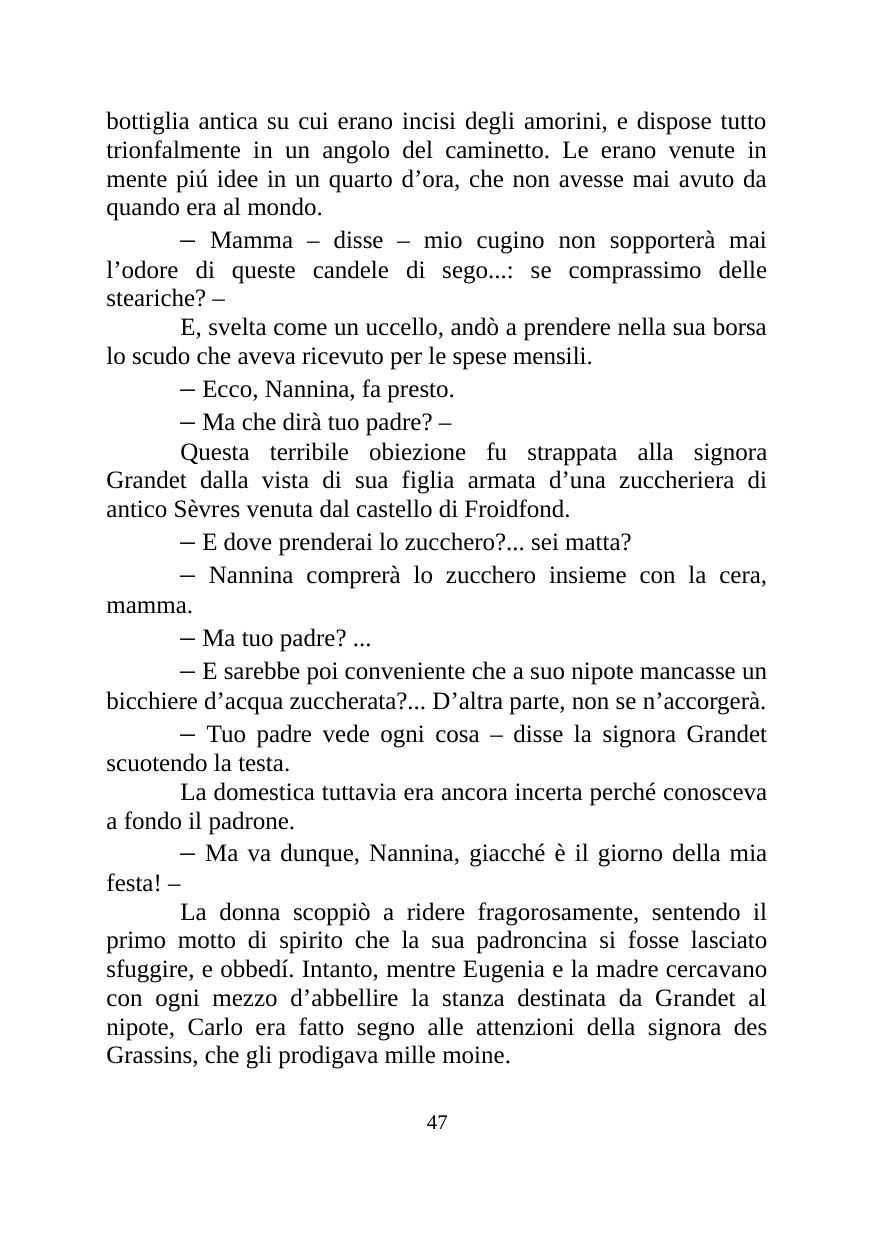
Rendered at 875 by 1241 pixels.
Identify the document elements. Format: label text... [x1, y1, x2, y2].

text – E sarebbe poi conveniente che a suo nipote mancasse un bicchiere d’acqua zuccherata?... D’altra parte, non se n’accorgerà. [106, 652, 768, 715]
text Questa terribile obiezione fu strappata alla signora Grandet dalla vista di sua figlia armata d’una zuccheriera di antico Sèvres venuta dal castello di Froidfond. [106, 437, 768, 523]
text – Nannina comprerà lo zucchero insieme con la cera, mamma. [106, 557, 768, 619]
text La domestica tuttavia era ancora incerta perché conosceva a fondo il padrone. [106, 777, 768, 834]
text – E dove prenderai lo zucchero?... sei matta? [106, 523, 768, 557]
text – Ma va dunque, Nannina, giacché è il giorno della mia festa! – [106, 834, 768, 897]
text – Ma tuo padre? ... [106, 619, 768, 652]
text E, svelta come un uccello, andò a prendere nella sua borsa lo scudo che aveva ricevuto per le spese mensili. [106, 312, 768, 370]
text – Ma che dirà tuo padre? – [106, 403, 768, 437]
text – Mamma – disse – mio cugino non sopporterà mai l’odore di queste candele di sego...: se comprassimo delle steariche? – [106, 221, 768, 312]
text – Tuo padre vede ogni cosa – disse la signora Grandet scuotendo la testa. [106, 715, 768, 777]
text bottiglia antica su cui erano incisi degli amorini, e dispose tutto trionfalmente in un angolo del caminetto. Le erano venute in mente piú idee in un quarto d’ora, che non avesse mai avuto da quando era al mondo. [106, 106, 768, 221]
text La donna scoppiò a ridere fragorosamente, sentendo il primo motto di spirito che la sua padroncina si fosse lasciato sfuggire, e obbedí. Intanto, mentre Eugenia e la madre cercavano con ogni mezzo d’abbellire la stanza destinata da Grandet al nipote, Carlo era fatto segno alle attenzioni della signora des Grassins, che gli prodigava mille moine. [106, 897, 768, 1069]
text – Ecco, Nannina, fa presto. [106, 370, 768, 403]
